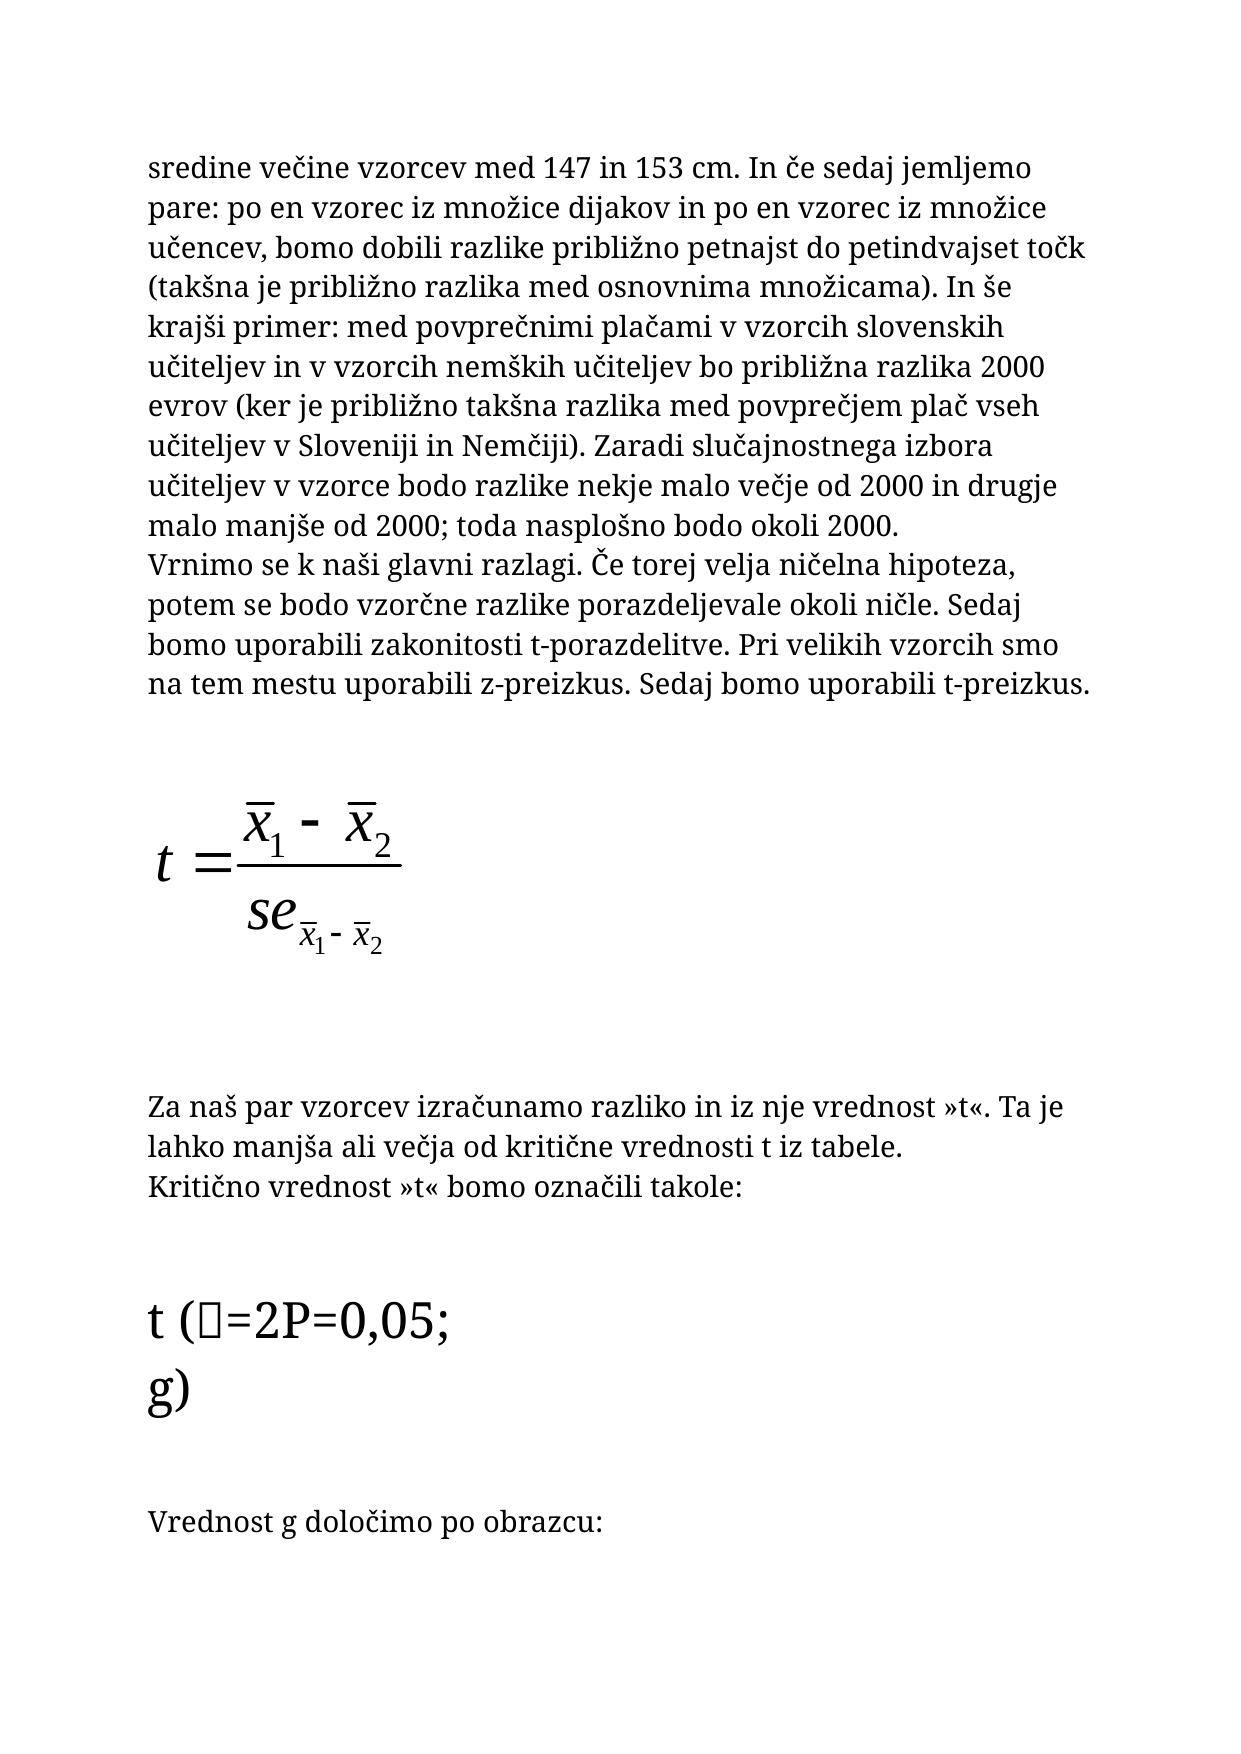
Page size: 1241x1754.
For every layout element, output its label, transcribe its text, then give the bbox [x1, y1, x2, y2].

table_header t (=2P=0,05; g) [136, 1285, 514, 1461]
text Za naš par vzorcev izračunamo razliko in iz nje vrednost »t«. Ta je lahko manjša ali večja od kritične vrednosti t iz tabele. [148, 1087, 1093, 1166]
text Kritično vrednost »t« bomo označili takole: [148, 1166, 1093, 1206]
text sredine večine vzorcev med 147 in 153 cm. In če sedaj jemljemo pare: po en vzorec iz množice dijakov in po en vzorec iz množice učencev, bomo dobili razlike približno petnajst do petindvajset točk (takšna je približno razlika med osnovnima množicama). In še krajši primer: med povprečnimi plačami v vzorcih slovenskih učiteljev in v vzorcih nemških učiteljev bo približna razlika 2000 evrov (ker je približno takšna razlika med povprečjem plač vseh učiteljev v Sloveniji in Nemčiji). Zaradi slučajnostnega izbora učiteljev v vzorce bodo razlike nekje malo večje od 2000 in drugje malo manjše od 2000; toda nasplošno bodo okoli 2000. [148, 148, 1093, 544]
text Vrnimo se k naši glavni razlagi. Če torej velja ničelna hipoteza, potem se bodo vzorčne razlike porazdeljevale okoli ničle. Sedaj bomo uporabili zakonitosti t-porazdelitve. Pri velikih vzorcih smo na tem mestu uporabili z-preizkus. Sedaj bomo uporabili t-preizkus. [148, 544, 1093, 703]
table_header [136, 783, 485, 1007]
text Vrednost g določimo po obrazcu: [148, 1501, 1093, 1541]
